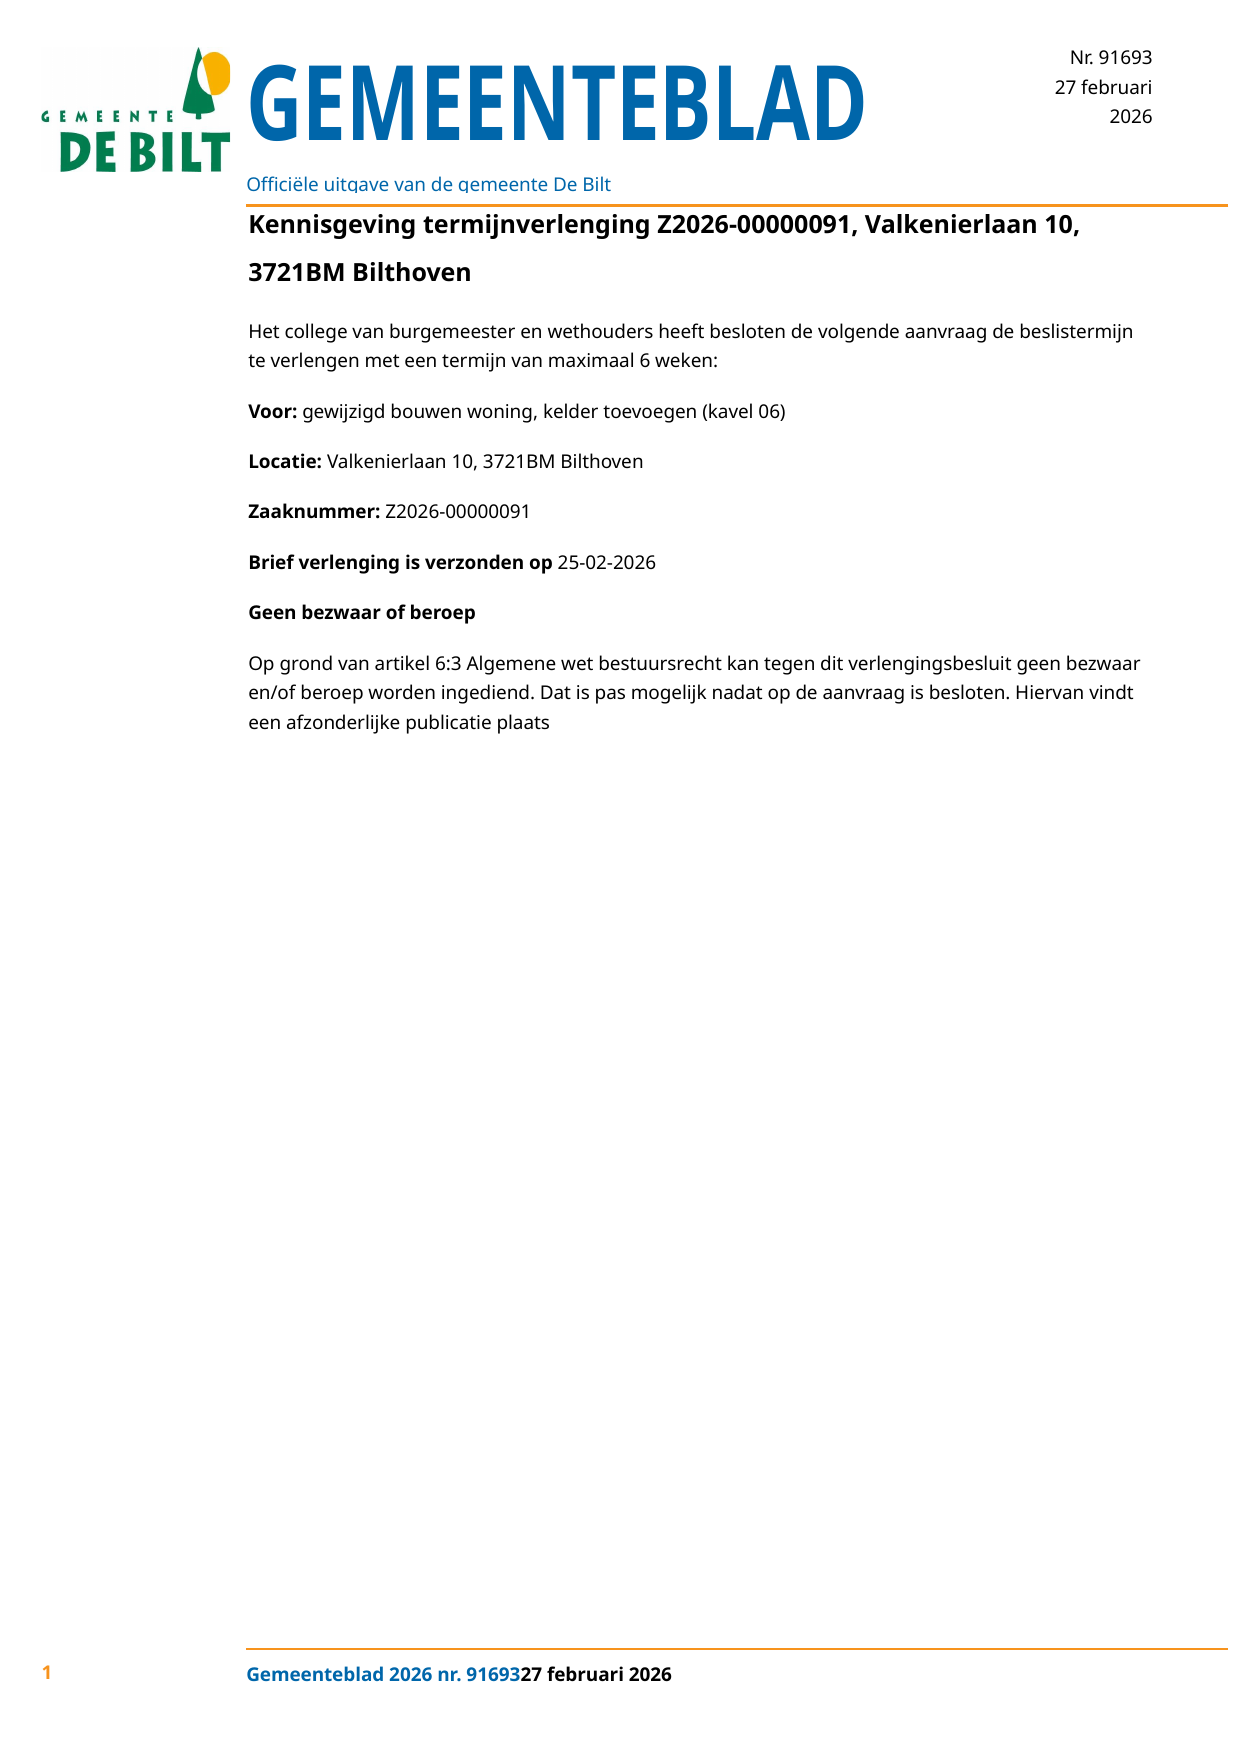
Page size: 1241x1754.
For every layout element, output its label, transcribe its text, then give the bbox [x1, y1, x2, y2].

text Kennisgeving termijnverlenging Z2026-00000091, Valkenierlaan 10, 3721BM Bilthoven [248, 207, 1152, 288]
picture [41, 47, 231, 172]
text Geen bezwaar of beroep [248, 599, 1152, 625]
text Op grond van artikel 6:3 Algemene wet bestuursrecht kan tegen dit verlengingsbesluit geen bezwaar en/of beroep worden ingediend. Dat is pas mogelijk nadat op de aanvraag is besloten. Hiervan vindt een afzonderlijke publicatie plaats [248, 650, 1152, 735]
text Brief verlenging is verzonden op 25-02-2026 [248, 549, 1152, 575]
text Zaaknummer: Z2026-00000091 [248, 499, 1152, 524]
text Voor: gewijzigd bouwen woning, kelder toevoegen (kavel 06) [248, 398, 1152, 424]
text Locatie: Valkenierlaan 10, 3721BM Bilthoven [248, 448, 1152, 474]
text Het college van burgemeester en wethouders heeft besloten de volgende aanvraag de beslistermijn te verlengen met een termijn van maximaal 6 weken: [248, 318, 1152, 373]
